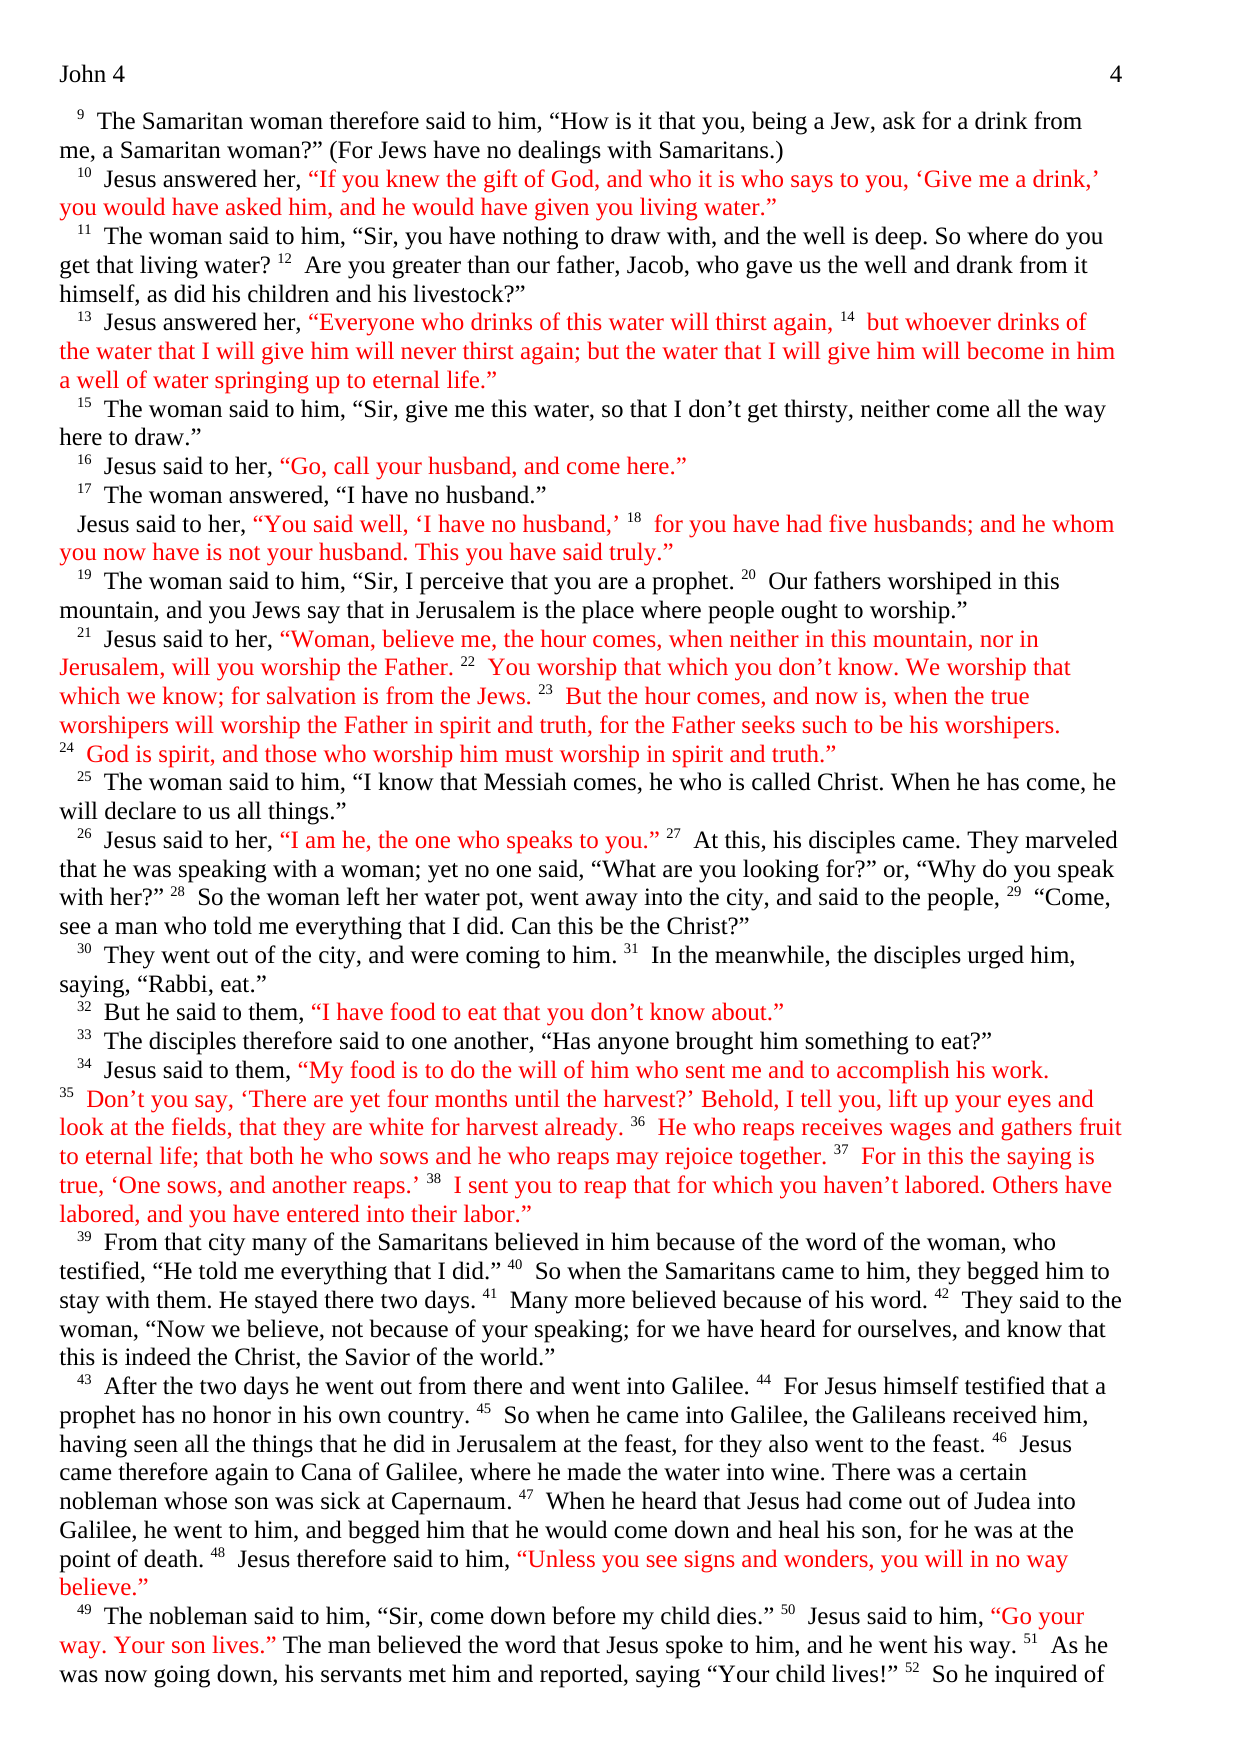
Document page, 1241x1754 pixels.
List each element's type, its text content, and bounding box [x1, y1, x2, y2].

text 15 The woman said to him, “Sir, give me this water, so that I don’t get thirsty, neither come all the way here to draw.” [59, 394, 1122, 451]
text 16 Jesus said to her, “Go, call your husband, and come here.” [59, 451, 1122, 480]
text 25 The woman said to him, “I know that Messiah comes, he who is called Christ. When he has come, he will declare to us all things.” [59, 767, 1122, 825]
text 9 The Samaritan woman therefore said to him, “How is it that you, being a Jew, ask for a drink from me, a Samaritan woman?” (For Jews have no dealings with Samaritans.) [59, 106, 1122, 164]
text 19 The woman said to him, “Sir, I perceive that you are a prophet. 20 Our fathers worshiped in this mountain, and you Jews say that in Jerusalem is the place where people ought to worship.” [59, 566, 1122, 624]
text Jesus said to her, “You said well, ‘I have no husband,’ 18 for you have had five husbands; and he whom you now have is not your husband. This you have said truly.” [59, 509, 1122, 566]
text 43 After the two days he went out from there and went into Galilee. 44 For Jesus himself testified that a prophet has no honor in his own country. 45 So when he came into Galilee, the Galileans received him, having seen all the things that he did in Jerusalem at the feast, for they also went to the feast. 46 Jesus came therefore again to Cana of Galilee, where he made the water into wine. There was a certain nobleman whose son was sick at Capernaum. 47 When he heard that Jesus had come out of Judea into Galilee, he went to him, and begged him that he would come down and heal his son, for he was at the point of death. 48 Jesus therefore said to him, “Unless you see signs and wonders, you will in no way believe.” [59, 1371, 1122, 1601]
text 34 Jesus said to them, “My food is to do the will of him who sent me and to accomplish his work. 35 Don’t you say, ‘There are yet four months until the harvest?’ Behold, I tell you, lift up your eyes and look at the fields, that they are white for harvest already. 36 He who reaps receives wages and gathers fruit to eternal life; that both he who sows and he who reaps may rejoice together. 37 For in this the saying is true, ‘One sows, and another reaps.’ 38 I sent you to reap that for which you haven’t labored. Others have labored, and you have entered into their labor.” [59, 1055, 1122, 1227]
text 21 Jesus said to her, “Woman, believe me, the hour comes, when neither in this mountain, nor in Jerusalem, will you worship the Father. 22 You worship that which you don’t know. We worship that which we know; for salvation is from the Jews. 23 But the hour comes, and now is, when the true worshipers will worship the Father in spirit and truth, for the Father seeks such to be his worshipers. 24 God is spirit, and those who worship him must worship in spirit and truth.” [59, 624, 1122, 767]
text 30 They went out of the city, and were coming to him. 31 In the meanwhile, the disciples urged him, saying, “Rabbi, eat.” [59, 940, 1122, 997]
text 49 The nobleman said to him, “Sir, come down before my child dies.” 50 Jesus said to him, “Go your way. Your son lives.” The man believed the word that Jesus spoke to him, and he went his way. 51 As he was now going down, his servants met him and reported, saying “Your child lives!” 52 So he inquired of [59, 1601, 1122, 1687]
text 39 From that city many of the Samaritans believed in him because of the word of the woman, who testified, “He told me everything that I did.” 40 So when the Samaritans came to him, they begged him to stay with them. He stayed there two days. 41 Many more believed because of his word. 42 They said to the woman, “Now we believe, not because of your speaking; for we have heard for ourselves, and know that this is indeed the Christ, the Savior of the world.” [59, 1227, 1122, 1371]
text 26 Jesus said to her, “I am he, the one who speaks to you.” 27 At this, his disciples came. They marveled that he was speaking with a woman; yet no one said, “What are you looking for?” or, “Why do you speak with her?” 28 So the woman left her water pot, went away into the city, and said to the people, 29 “Come, see a man who told me everything that I did. Can this be the Christ?” [59, 825, 1122, 940]
text 10 Jesus answered her, “If you knew the gift of God, and who it is who says to you, ‘Give me a drink,’ you would have asked him, and he would have given you living water.” [59, 164, 1122, 221]
text 11 The woman said to him, “Sir, you have nothing to draw with, and the well is deep. So where do you get that living water? 12 Are you greater than our father, Jacob, who gave us the well and drank from it himself, as did his children and his livestock?” [59, 221, 1122, 307]
text 13 Jesus answered her, “Everyone who drinks of this water will thirst again, 14 but whoever drinks of the water that I will give him will never thirst again; but the water that I will give him will become in him a well of water springing up to eternal life.” [59, 307, 1122, 394]
text 32 But he said to them, “I have food to eat that you don’t know about.” [59, 997, 1122, 1026]
text 33 The disciples therefore said to one another, “Has anyone brought him something to eat?” [59, 1026, 1122, 1055]
text 17 The woman answered, “I have no husband.” [59, 480, 1122, 509]
